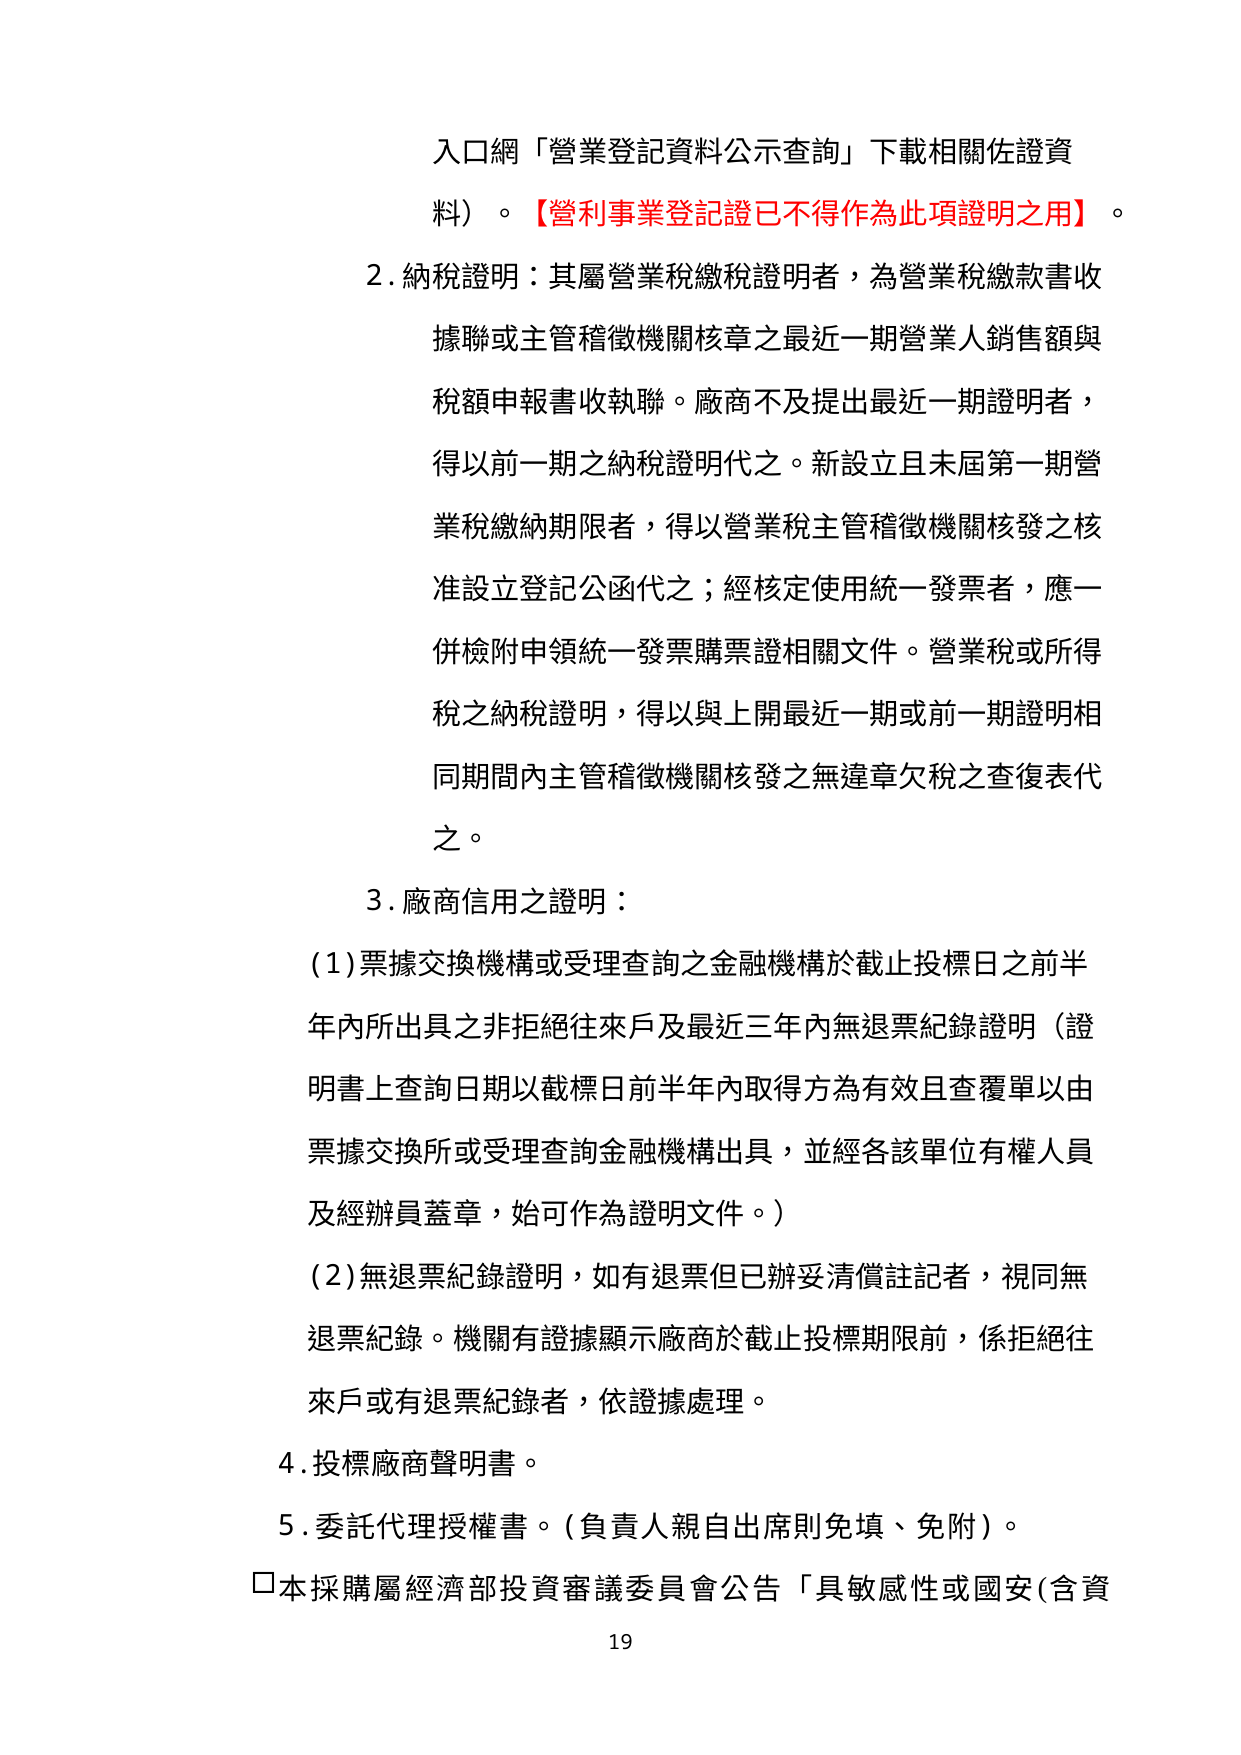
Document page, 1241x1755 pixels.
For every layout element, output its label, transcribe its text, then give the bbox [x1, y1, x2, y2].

text (2)無退票紀錄證明，如有退票但已辦妥清償註記者，視同無退票紀錄。機關有證據顯示廠商於截止投標期限前，係拒絕往來戶或有退票紀錄者，依證據處理。 [307, 1233, 1110, 1420]
text (1)票據交換機構或受理查詢之金融機構於截止投標日之前半年內所出具之非拒絕往來戶及最近三年內無退票紀錄證明（證明書上查詢日期以截標日前半年內取得方為有效且查覆單以由票據交換所或受理查詢金融機構出具，並經各該單位有權人員及經辦員蓋章，始可作為證明文件。） [307, 920, 1110, 1233]
list 納稅證明：其屬營業稅繳稅證明者，為營業稅繳款書收據聯或主管稽徵機關核章之最近一期營業人銷售額與稅額申報書收執聯。廠商不及提出最近一期證明者，得以前一期之納稅證明代之。新設立且未屆第一期營業稅繳納期限者，得以營業稅主管稽徵機關核發之核准設立登記公函代之；經核定使用統一發票者，應一併檢附申領統一發票購票證相關文件。營業稅或所得稅之納稅證明，得以與上開最近一期或前一期證明相同期間內主管稽徵機關核發之無違章欠稅之查復表代之。 [365, 233, 1110, 858]
text 5.委託代理授權書。(負責人親自出席則免填、免附)。 [130, 1483, 1110, 1545]
text 4.投標廠商聲明書。 [217, 1420, 1110, 1483]
list 公司登記或商業登記證明文件、非屬營利事業之法人、機構或團體依法須辦理設立登記之證明文件、工廠登記證明文件、許可登記證明文件、執業執照、開業證明、立案證明或其他由政府機關或其授權機構核發該廠商係合法登記或設立之證明文件。此證明廠商得以列印公開於目的事業主管機關網站之資料代之（請入經濟部「商工登記資料公示查詢系統」及財政部稅務入口網「營業登記資料公示查詢」下載相關佐證資料）。【營利事業登記證已不得作為此項證明之用】。 [365, 108, 1110, 233]
text 本採購屬經濟部投資審議委員會公告「具敏感性或國安(含資 [130, 1545, 1110, 1608]
list 廠商信用之證明： [365, 858, 1110, 920]
